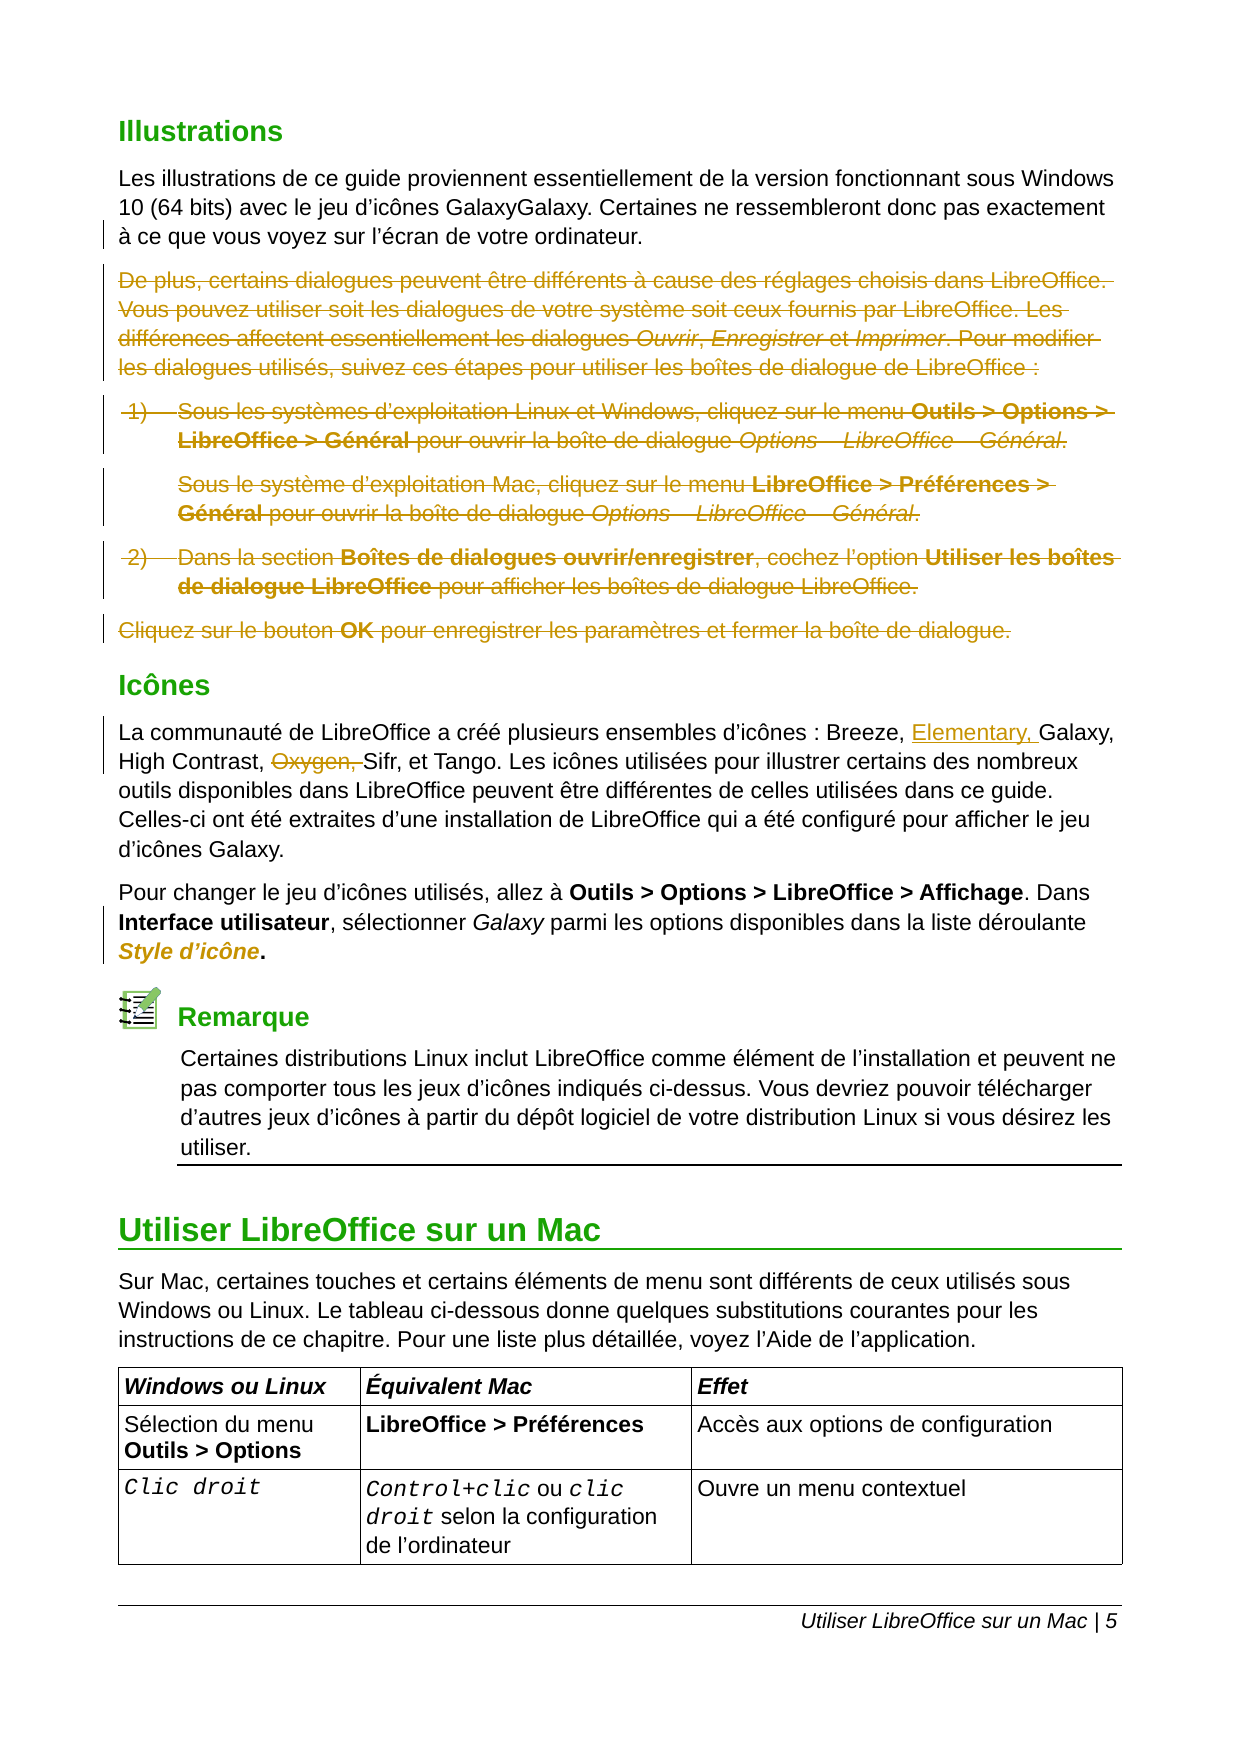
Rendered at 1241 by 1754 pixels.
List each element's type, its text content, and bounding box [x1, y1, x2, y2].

text Pour changer le jeu d’icônes utilisés, allez à Outils > Options > LibreOffice > Affichage. Dans Interface utilisateur, sélectionner Galaxy parmi les options disponibles dans la liste déroulante Style d’icône. [118, 876, 1122, 964]
text Sur Mac, certaines touches et certains éléments de menu sont différents de ceux utilisés sous Windows ou Linux. Le tableau ci-dessous donne quelques substitutions courantes pour les instructions de ce chapitre. Pour une liste plus détaillée, voyez l’Aide de l’application. [118, 1265, 1122, 1352]
subtitle Utiliser LibreOffice sur un Mac [118, 1210, 1122, 1248]
text La communauté de LibreOffice a créé plusieurs ensembles d’icônes : Breeze, Elementary, Galaxy, High Contrast, Sifr, et Tango. Les icônes utilisées pour illustrer certains des nombreux outils disponibles dans LibreOffice peuvent être différentes de celles utilisées dans ce guide. Celles-ci ont été extraites d’une installation de LibreOffice qui a été configuré pour afficher le jeu d’icônes Galaxy. [118, 716, 1122, 862]
subtitle Icônes [118, 672, 1122, 701]
table_cell Clic droit [119, 1470, 360, 1564]
table_cell Control+clic ou clic droit selon la configuration de l’ordinateur [361, 1470, 691, 1564]
subtitle Remarque [118, 986, 1122, 1032]
table_header Windows ou Linux [119, 1368, 360, 1405]
text Certaines distributions Linux inclut LibreOffice comme élément de l’installation et peuvent ne pas comporter tous les jeux d’icônes indiqués ci-dessus. Vous devriez pouvoir télécharger d’autres jeux d’icônes à partir du dépôt logiciel de votre distribution Linux si vous désirez les utiliser. [177, 1040, 1122, 1164]
subtitle Illustrations [118, 118, 1122, 147]
table_cell LibreOffice > Préférences [361, 1406, 691, 1469]
table_header Effet [692, 1368, 1122, 1405]
text Les illustrations de ce guide proviennent essentiellement de la version fonctionnant sous Windows 10 (64 bits) avec le jeu d’icônes GalaxyGalaxy. Certaines ne ressembleront donc pas exactement à ce que vous voyez sur l’écran de votre ordinateur. [118, 162, 1122, 249]
table_cell Ouvre un menu contextuel [692, 1470, 1122, 1564]
table_cell Accès aux options de configuration [692, 1406, 1122, 1469]
table_cell Sélection du menu Outils > Options [119, 1406, 360, 1469]
table_header Équivalent Mac [361, 1368, 691, 1405]
